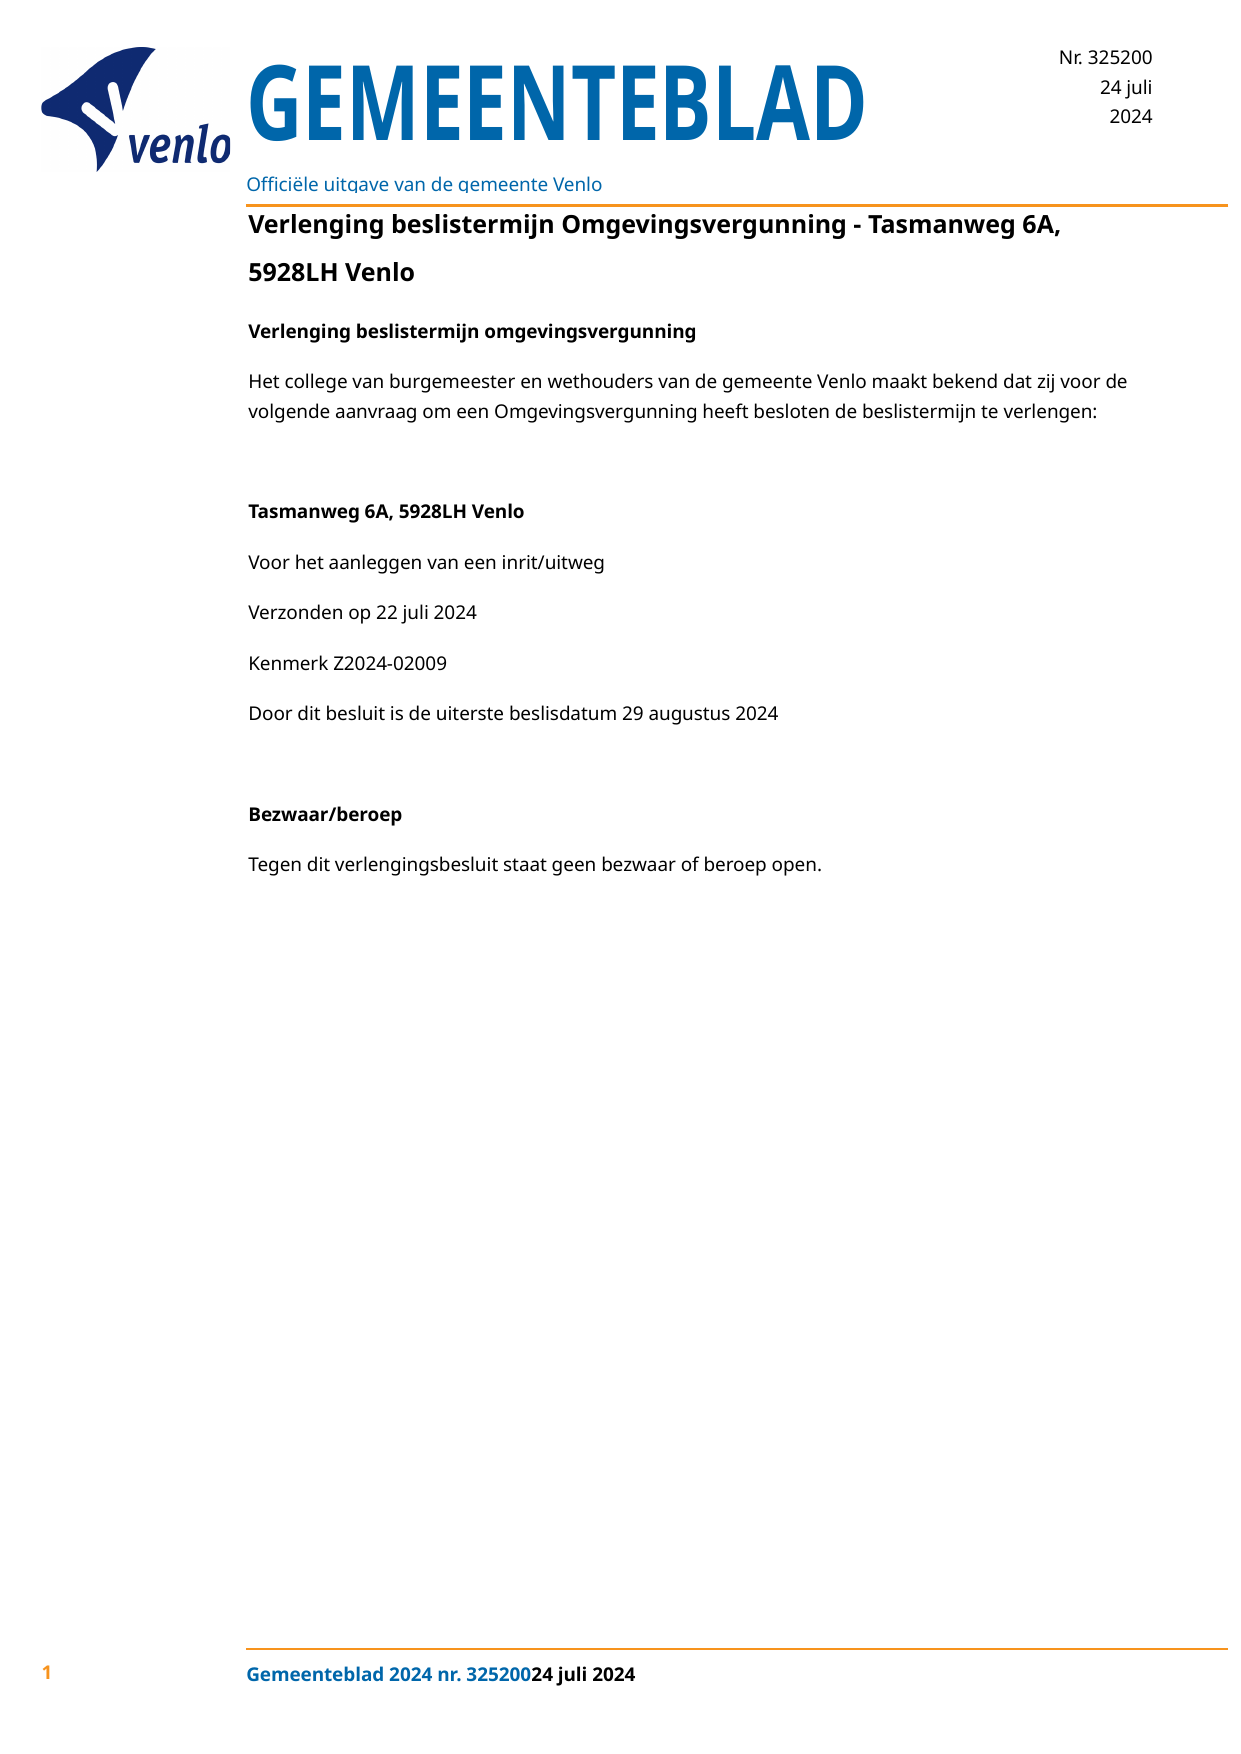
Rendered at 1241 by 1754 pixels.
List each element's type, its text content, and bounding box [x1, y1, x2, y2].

text Verlenging beslistermijn omgevingsvergunning [248, 318, 1152, 344]
text Verzonden op 22 juli 2024 [248, 599, 1152, 625]
text Bezwaar/beroep [248, 801, 1152, 827]
text Kenmerk Z2024-02009 [248, 650, 1152, 676]
text Verlenging beslistermijn Omgevingsvergunning - Tasmanweg 6A, 5928LH Venlo [248, 207, 1152, 288]
text Voor het aanleggen van een inrit/uitweg [248, 549, 1152, 575]
text Door dit besluit is de uiterste beslisdatum 29 augustus 2024 [248, 700, 1152, 726]
text Het college van burgemeester en wethouders van de gemeente Venlo maakt bekend dat zij voor de volgende aanvraag om een Omgevingsvergunning heeft besloten de beslistermijn te verlengen: [248, 368, 1152, 424]
text Tasmanweg 6A, 5928LH Venlo [248, 499, 1152, 524]
text Tegen dit verlengingsbesluit staat geen bezwaar of beroep open. [248, 852, 1152, 877]
picture [41, 47, 231, 172]
